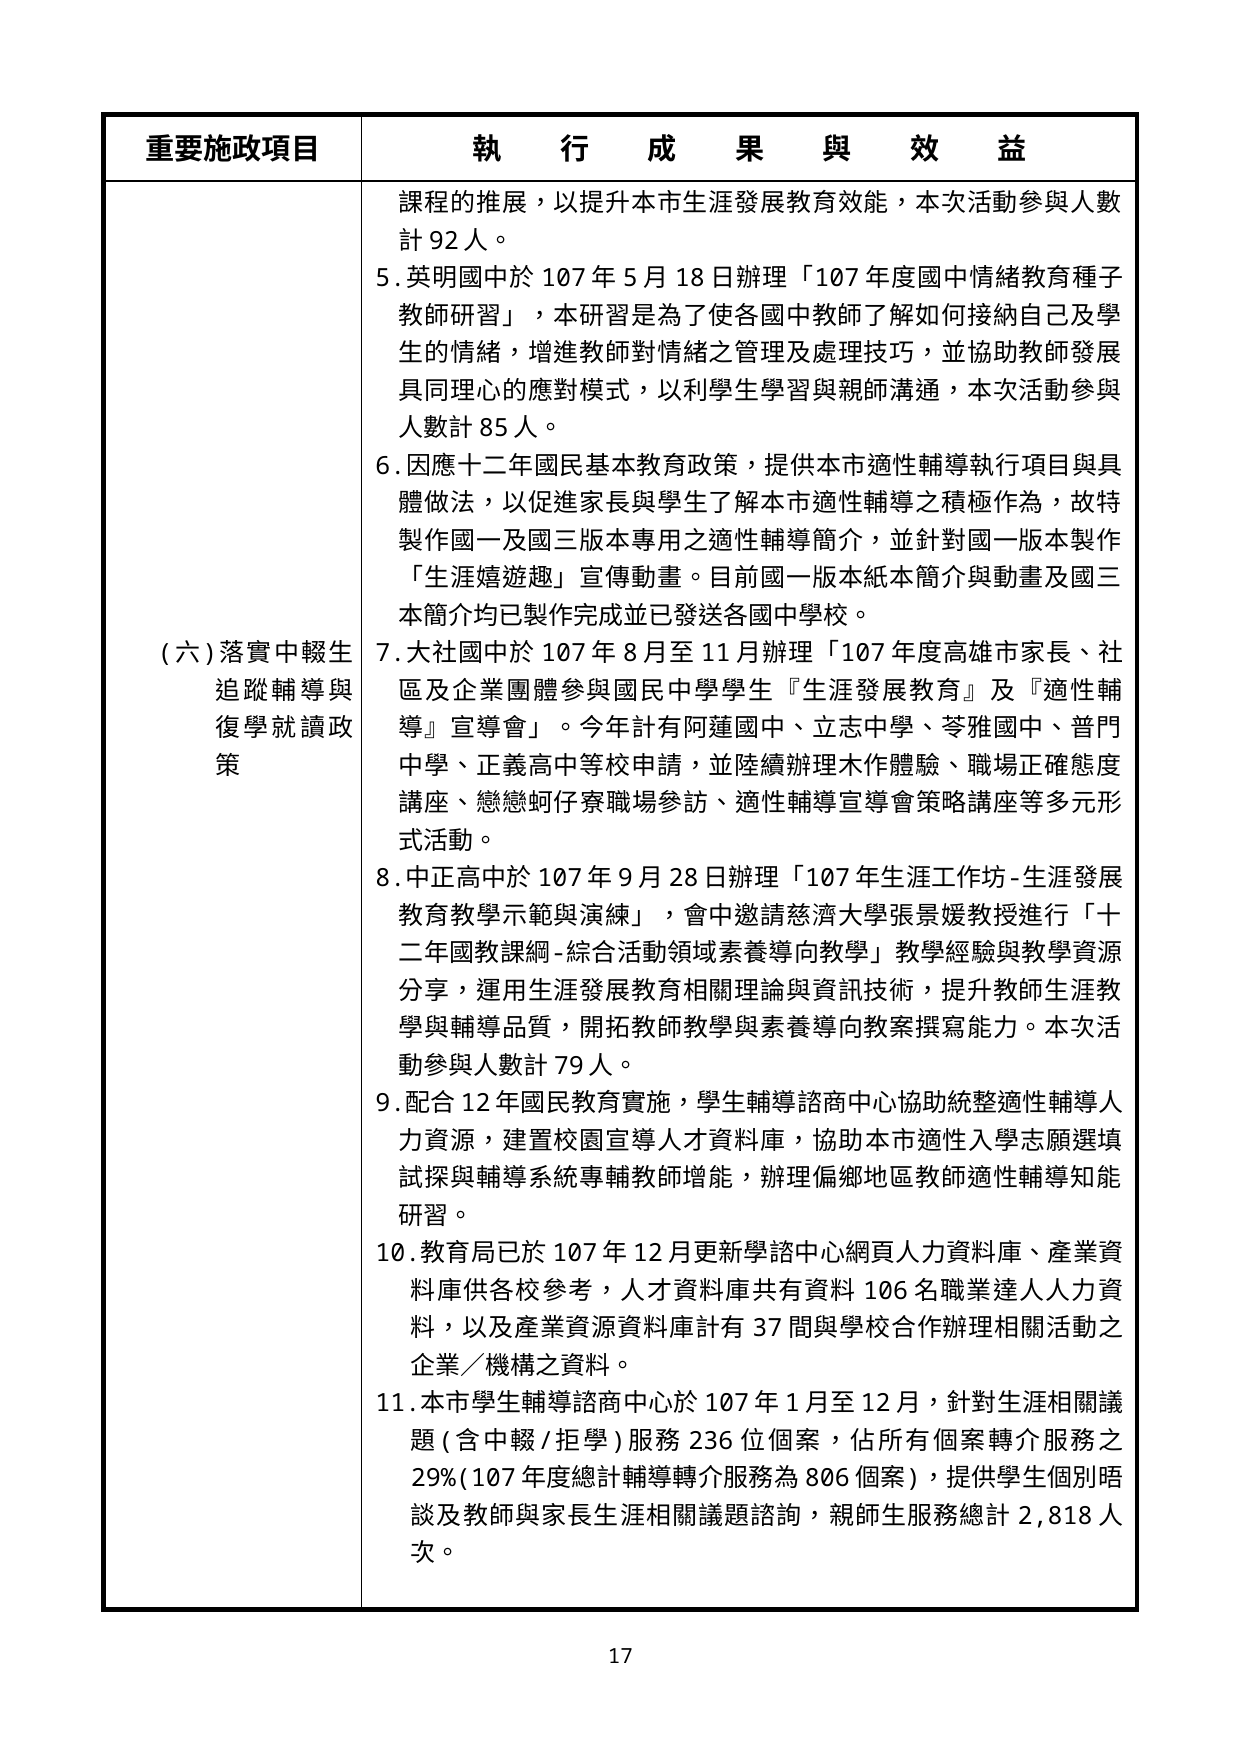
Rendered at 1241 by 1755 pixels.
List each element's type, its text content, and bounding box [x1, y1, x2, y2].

table_cell 課程的推展，以提升本市生涯發展教育效能，本次活動參與人數計92人。 5.英明國中於107年5月18日辦理「107年度國中情緒教育種子教師研習」，本研習是為了使各國中教師了解如何接納自己及學生的情緒，增進教師對情緒之管理及處理技巧，並協助教師發展具同理心的應對模式，以利學生學習與親師溝通，本次活動參與人數計85人。 6.因應十二年國民基本教育政策，提供本市適性輔導執行項目與具體做法，以促進家長與學生了解本市適性輔導之積極作為，故特製作國一及國三版本專用之適性輔導簡介，並針對國一版本製作「生涯嬉遊趣」宣傳動畫。目前國一版本紙本簡介與動畫及國三本簡介均已製作完成並已發送各國中學校。 7.大社國中於107年8月至11月辦理「107年度高雄市家長、社區及企業團體參與國民中學學生『生涯發展教育』及『適性輔導』宣導會」。今年計有阿蓮國中、立志中學、苓雅國中、普門中學、正義高中等校申請，並陸續辦理木作體驗、職場正確態度講座、戀戀蚵仔寮職場參訪、適性輔導宣導會策略講座等多元形式活動。 8.中正高中於107年9月28日辦理「107年生涯工作坊-生涯發展教育教學示範與演練」，會中邀請慈濟大學張景媛教授進行「十二年國教課綱-綜合活動領域素養導向教學」教學經驗與教學資源分享，運用生涯發展教育相關理論與資訊技術，提升教師生涯教學與輔導品質，開拓教師教學與素養導向教案撰寫能力。本次活動參與人數計79人。 9.配合12年國民教育實施，學生輔導諮商中心協助統整適性輔導人力資源，建置校園宣導人才資料庫，協助本市適性入學志願選填試探與輔導系統專輔教師增能，辦理偏鄉地區教師適性輔導知能研習。 10.教育局已於107年12月更新學諮中心網頁人力資料庫、產業資料庫供各校參考，人才資料庫共有資料106名職業達人人力資料，以及產業資源資料庫計有37間與學校合作辦理相關活動之企業／機構之資料。 11.本市學生輔導諮商中心於107年1月至12月，針對生涯相關議題(含中輟/拒學)服務236位個案，佔所有個案轉介服務之29%(107年度總計輔導轉介服務為806個案)，提供學生個別晤談及教師與家長生涯相關議題諮詢，親師生服務總計2,818人次。 [362, 182, 1135, 1607]
table_cell (六)落實中輟生追蹤輔導與復學就讀政策 [106, 182, 361, 1607]
table_header 執 行 成 果 與 效 益 [362, 117, 1135, 180]
table_header 重要施政項目 [106, 117, 361, 180]
